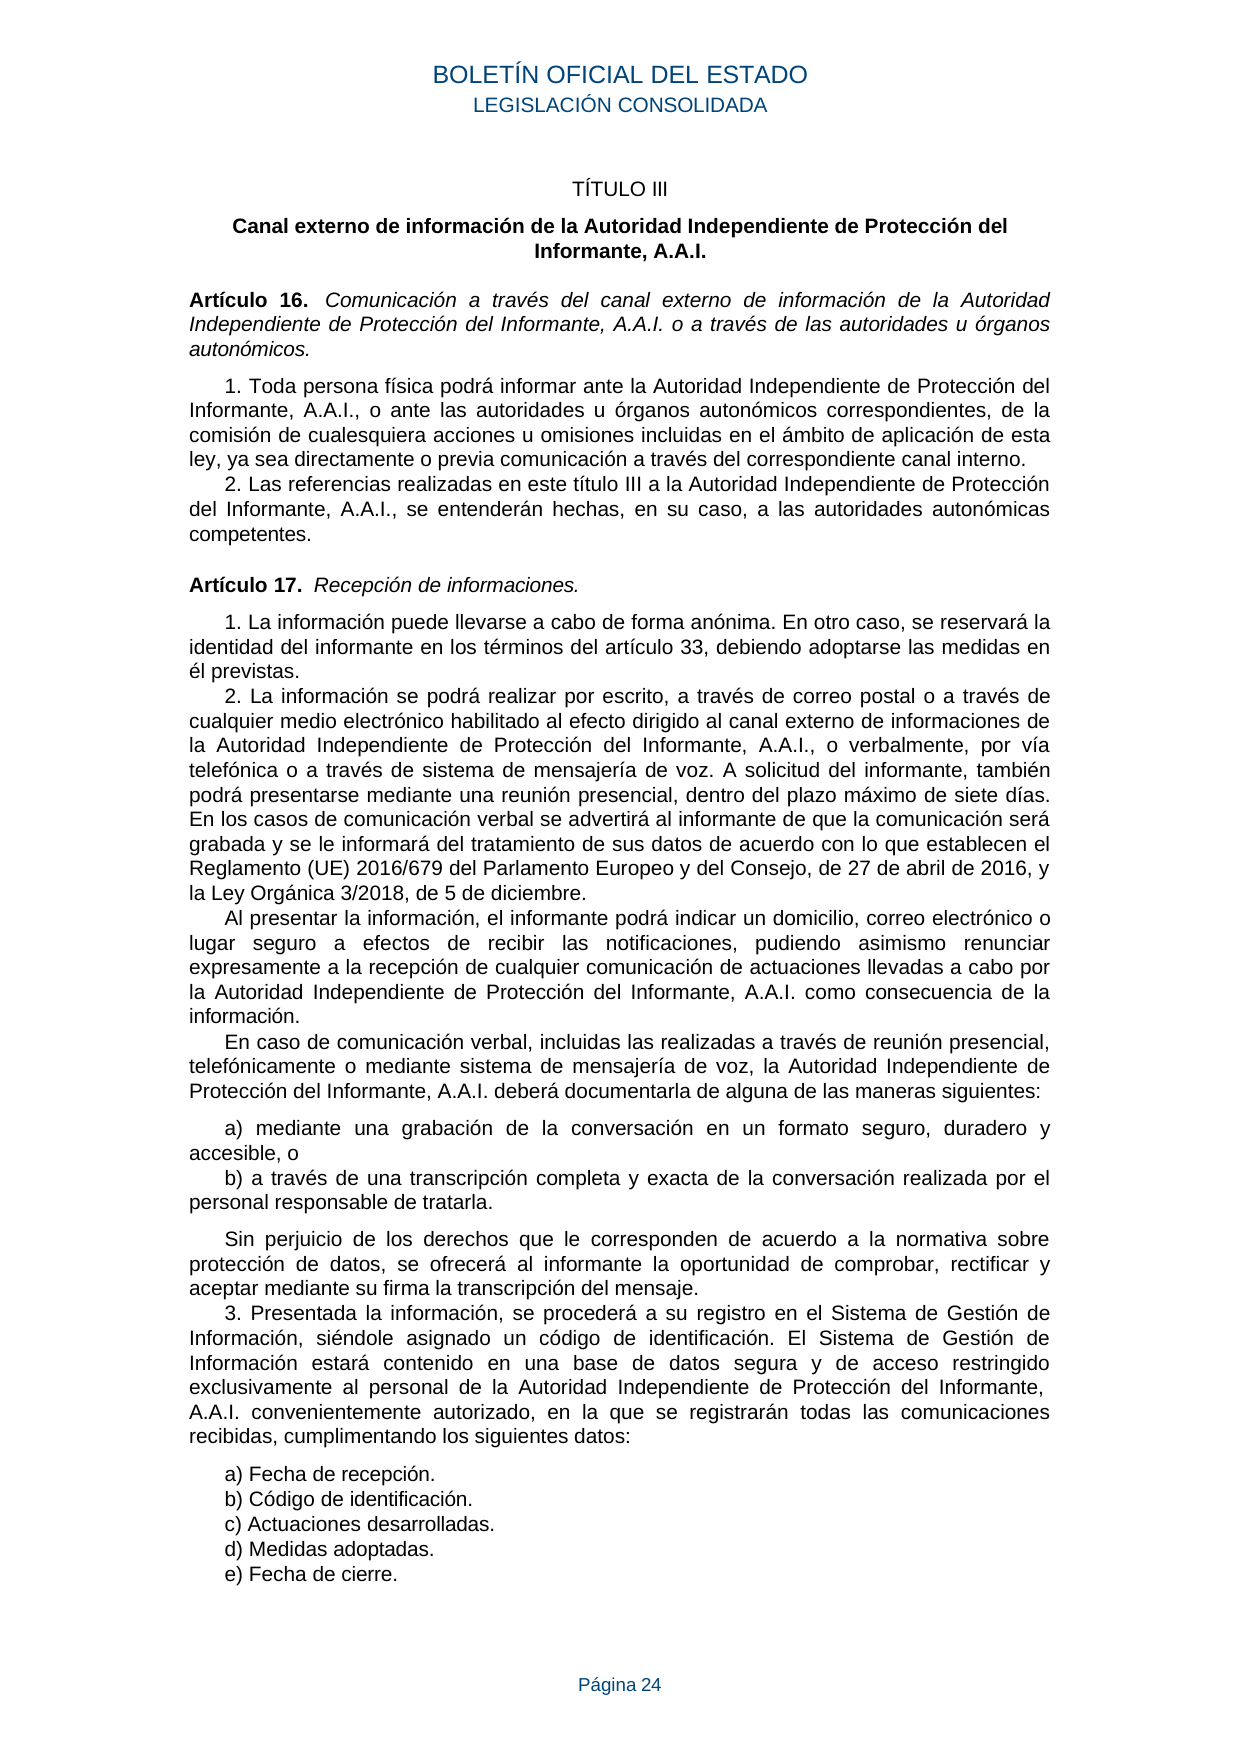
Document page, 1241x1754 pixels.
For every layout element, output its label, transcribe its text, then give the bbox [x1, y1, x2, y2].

list Medidas adoptadas. [224, 1537, 1053, 1561]
list Actuaciones desarrolladas. [224, 1512, 1053, 1536]
text TÍTULO III [222, 177, 1018, 201]
list Fecha de recepción. [224, 1462, 1053, 1486]
list Presentada la información, se procederá a su registro en el Sistema de Gestión de Información, siéndole asignado un código de identificación. El Sistema de Gestión de Información estará contenido en una base de datos segura y de acceso restringido exclusivamente al personal de la Autoridad Independiente de Protección del Informante, [189, 1301, 1052, 1399]
list La información se podrá realizar por escrito, a través de correo postal o a través de cualquier medio electrónico habilitado al efecto dirigido al canal externo de informaciones de la Autoridad Independiente de Protección del Informante, A.A.I., o verbalmente, por vía telefónica o a través de sistema de mensajería de voz. A solicitud del informante, también podrá presentarse mediante una reunión presencial, dentro del plazo máximo de siete días. En los casos de comunicación verbal se advertirá al informante de que la comunicación será grabada y se le informará del tratamiento de sus datos de acuerdo con lo que establecen el Reglamento (UE) 2016/679 del Parlamento Europeo y del Consejo, de 27 de abril de 2016, y la Ley Orgánica 3/2018, de 5 de diciembre. [189, 684, 1052, 905]
text Al presentar la información, el informante podrá indicar un domicilio, correo electrónico o lugar seguro a efectos de recibir las notificaciones, pudiendo asimismo renunciar expresamente a la recepción de cualquier comunicación de actuaciones llevadas a cabo por la Autoridad Independiente de Protección del Informante, A.A.I. como consecuencia de la información. [189, 906, 1052, 1028]
text En caso de comunicación verbal, incluidas las realizadas a través de reunión presencial, telefónicamente o mediante sistema de mensajería de voz, la Autoridad Independiente de Protección del Informante, A.A.I. deberá documentarla de alguna de las maneras siguientes: [189, 1029, 1051, 1103]
list Código de identificación. [224, 1487, 1053, 1511]
text Página 24 [578, 1673, 664, 1695]
text Canal externo de información de la Autoridad Independiente de Protección del Informante, A.A.I. [222, 214, 1018, 263]
list mediante una grabación de la conversación en un formato seguro, duradero y accesible, o [189, 1116, 1052, 1164]
text Sin perjuicio de los derechos que le corresponden de acuerdo a la normativa sobre protección de datos, se ofrecerá al informante la oportunidad de comprobar, rectificar y aceptar mediante su firma la transcripción del mensaje. [189, 1227, 1051, 1300]
text LEGISLACIÓN CONSOLIDADA [431, 93, 809, 117]
list a través de una transcripción completa y exacta de la conversación realizada por el personal responsable de tratarla. [189, 1165, 1051, 1214]
list Las referencias realizadas en este título III a la Autoridad Independiente de Protección del Informante, A.A.I., se entenderán hechas, en su caso, a las autoridades autonómicas competentes. [189, 472, 1052, 545]
text Artículo 16. Comunicación a través del canal externo de información de la Autoridad Independiente de Protección del Informante, A.A.I. o a través de las autoridades u órganos autonómicos. [189, 288, 1052, 361]
list La información puede llevarse a cabo de forma anónima. En otro caso, se reservará la identidad del informante en los términos del artículo 33, debiendo adoptarse las medidas en él previstas. [189, 610, 1051, 683]
list Toda persona física podrá informar ante la Autoridad Independiente de Protección del Informante, A.A.I., o ante las autoridades u órganos autonómicos correspondientes, de la comisión de cualesquiera acciones u omisiones incluidas en el ámbito de aplicación de esta ley, ya sea directamente o previa comunicación a través del correspondiente canal interno. [189, 373, 1052, 471]
text A.A.I. convenientemente autorizado, en la que se registrarán todas las comunicaciones recibidas, cumplimentando los siguientes datos: [189, 1400, 1051, 1448]
text Artículo 17. Recepción de informaciones. [189, 573, 1053, 597]
list Fecha de cierre. [224, 1562, 1053, 1586]
text BOLETÍN OFICIAL DEL ESTADO [431, 61, 809, 89]
